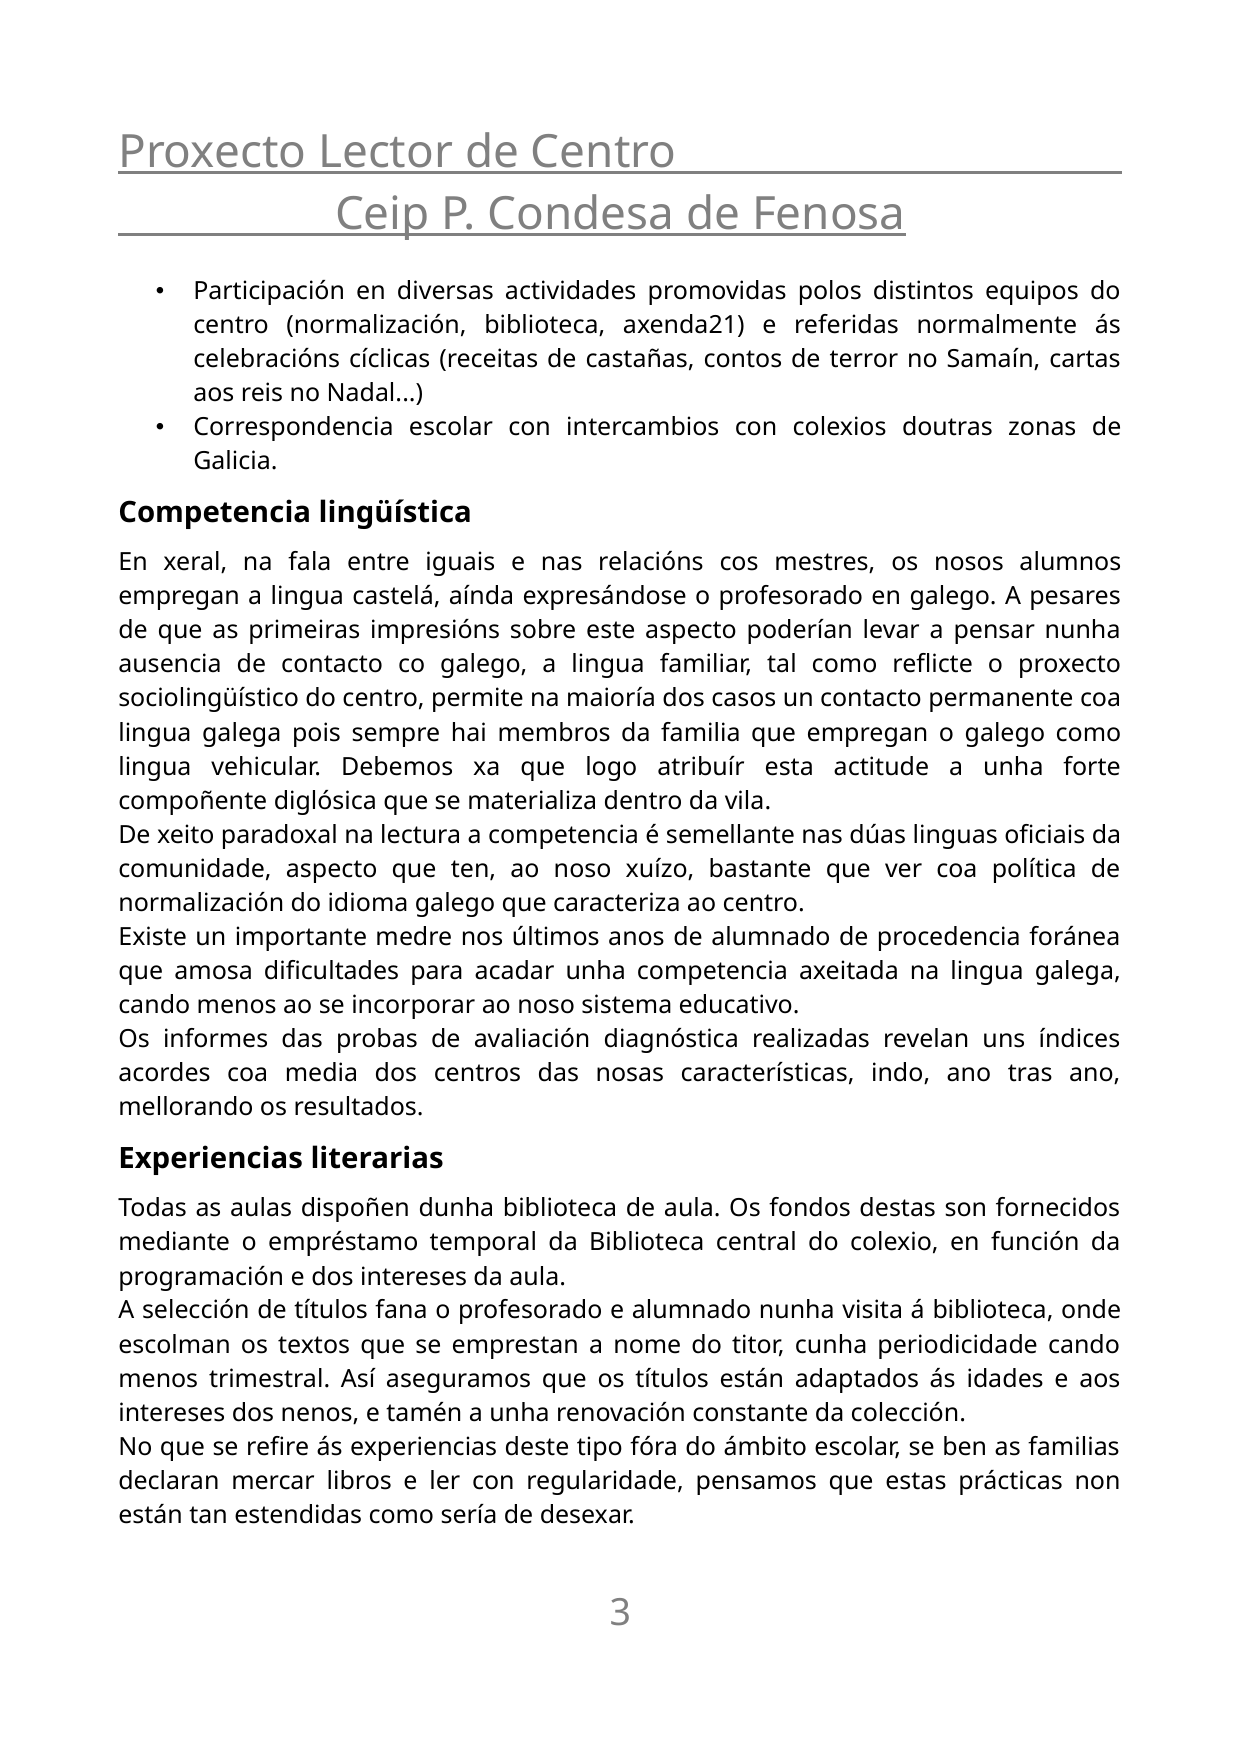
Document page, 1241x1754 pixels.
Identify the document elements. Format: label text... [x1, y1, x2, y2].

text Os informes das probas de avaliación diagnóstica realizadas revelan uns índices acordes coa media dos centros das nosas características, indo, ano tras ano, mellorando os resultados. [118, 1021, 1122, 1123]
subtitle Competencia lingüística [118, 491, 1122, 531]
list Correspondencia escolar con intercambios con colexios doutras zonas de Galicia. [156, 409, 1122, 477]
subtitle Experiencias literarias [118, 1137, 1122, 1177]
list Participación en diversas actividades promovidas polos distintos equipos do centro (normalización, biblioteca, axenda21) e referidas normalmente ás celebracións cíclicas (receitas de castañas, contos de terror no Samaín, cartas aos reis no Nadal...) [156, 272, 1122, 409]
text No que se refire ás experiencias deste tipo fóra do ámbito escolar, se ben as familias declaran mercar libros e ler con regularidade, pensamos que estas prácticas non están tan estendidas como sería de desexar. [118, 1428, 1122, 1531]
text En xeral, na fala entre iguais e nas relacións cos mestres, os nosos alumnos empregan a lingua castelá, aínda expresándose o profesorado en galego. A pesares de que as primeiras impresións sobre este aspecto poderían levar a pensar nunha ausencia de contacto co galego, a lingua familiar, tal como reflicte o proxecto sociolingüístico do centro, permite na maioría dos casos un contacto permanente coa lingua galega pois sempre hai membros da familia que empregan o galego como lingua vehicular. Debemos xa que logo atribuír esta actitude a unha forte compoñente diglósica que se materializa dentro da vila. [118, 544, 1122, 816]
text Existe un importante medre nos últimos anos de alumnado de procedencia foránea que amosa dificultades para acadar unha competencia axeitada na lingua galega, cando menos ao se incorporar ao noso sistema educativo. [118, 918, 1122, 1021]
text De xeito paradoxal na lectura a competencia é semellante nas dúas linguas oficiais da comunidade, aspecto que ten, ao noso xuízo, bastante que ver coa política de normalización do idioma galego que caracteriza ao centro. [118, 816, 1122, 918]
text A selección de títulos fana o profesorado e alumnado nunha visita á biblioteca, onde escolman os textos que se emprestan a nome do titor, cunha periodicidade cando menos trimestral. Así aseguramos que os títulos están adaptados ás idades e aos intereses dos nenos, e tamén a unha renovación constante da colección. [118, 1292, 1122, 1428]
text Todas as aulas dispoñen dunha biblioteca de aula. Os fondos destas son fornecidos mediante o empréstamo temporal da Biblioteca central do colexio, en función da programación e dos intereses da aula. [118, 1190, 1122, 1292]
